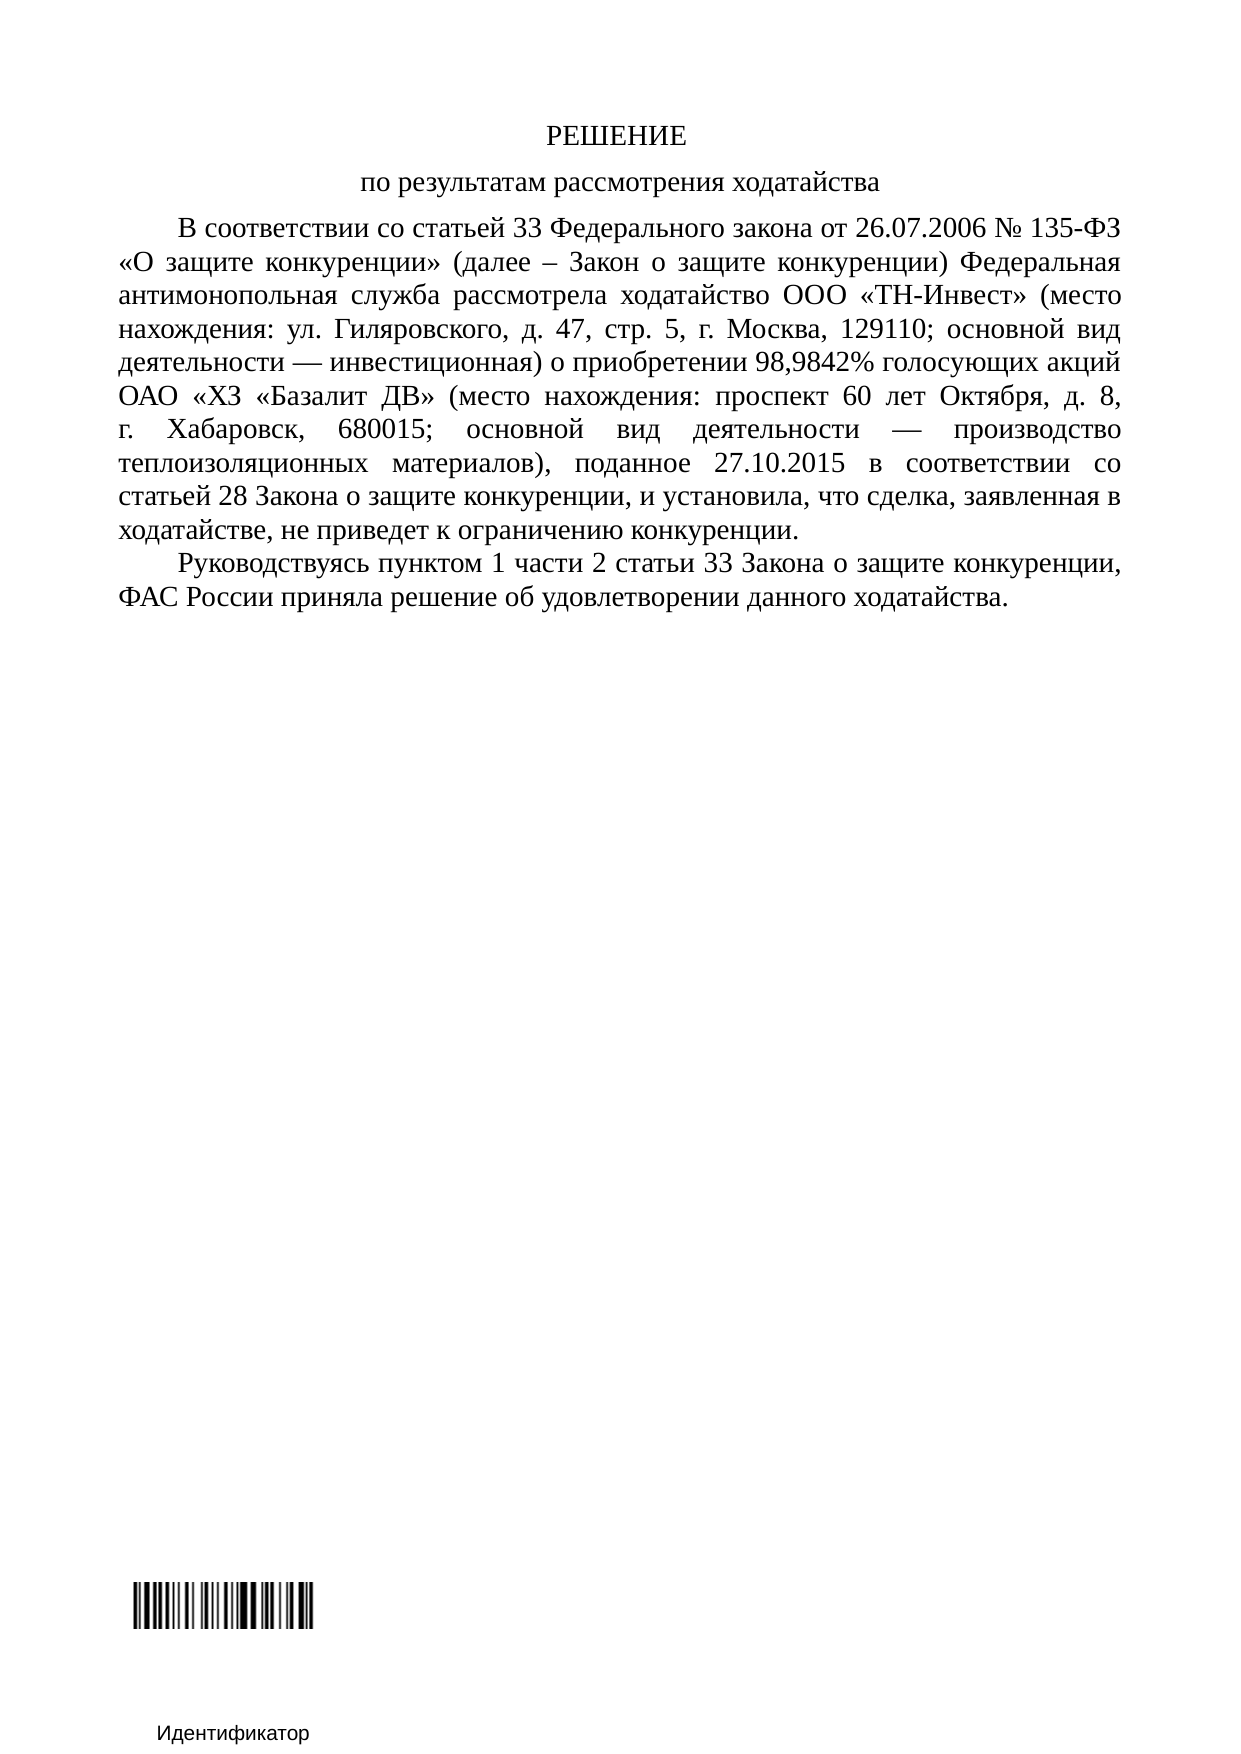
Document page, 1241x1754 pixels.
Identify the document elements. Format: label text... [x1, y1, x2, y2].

picture [118, 1582, 331, 1629]
text Руководствуясь пунктом 1 части 2 статьи 33 Закона о защите конкуренции, ФАС России приняла решение об удовлетворении данного ходатайства. [118, 546, 1122, 613]
text по результатам рассмотрения ходатайства [118, 164, 1122, 198]
text РЕШЕНИЕ [118, 118, 1122, 152]
text В соответствии со статьей 33 Федерального закона от 26.07.2006 № 135-ФЗ «О защите конкуренции» (далее – Закон о защите конкуренции) Федеральная антимонопольная служба рассмотрела ходатайство ООО «ТН-Инвест» (место нахождения: ул. Гиляровского, д. 47, стр. 5, г. Москва, 129110; основной вид деятельности — инвестиционная) о приобретении 98,9842% голосующих акций ОАО «ХЗ «Базалит ДВ» (место нахождения: проспект 60 лет Октября, д. 8, г. Хабаровск, 680015; основной вид деятельности — производство теплоизоляционных материалов), поданное 27.10.2015 в соответствии со статьей 28 Закона о защите конкуренции, и установила, что сделка, заявленная в ходатайстве, не приведет к ограничению конкуренции. [118, 210, 1122, 546]
